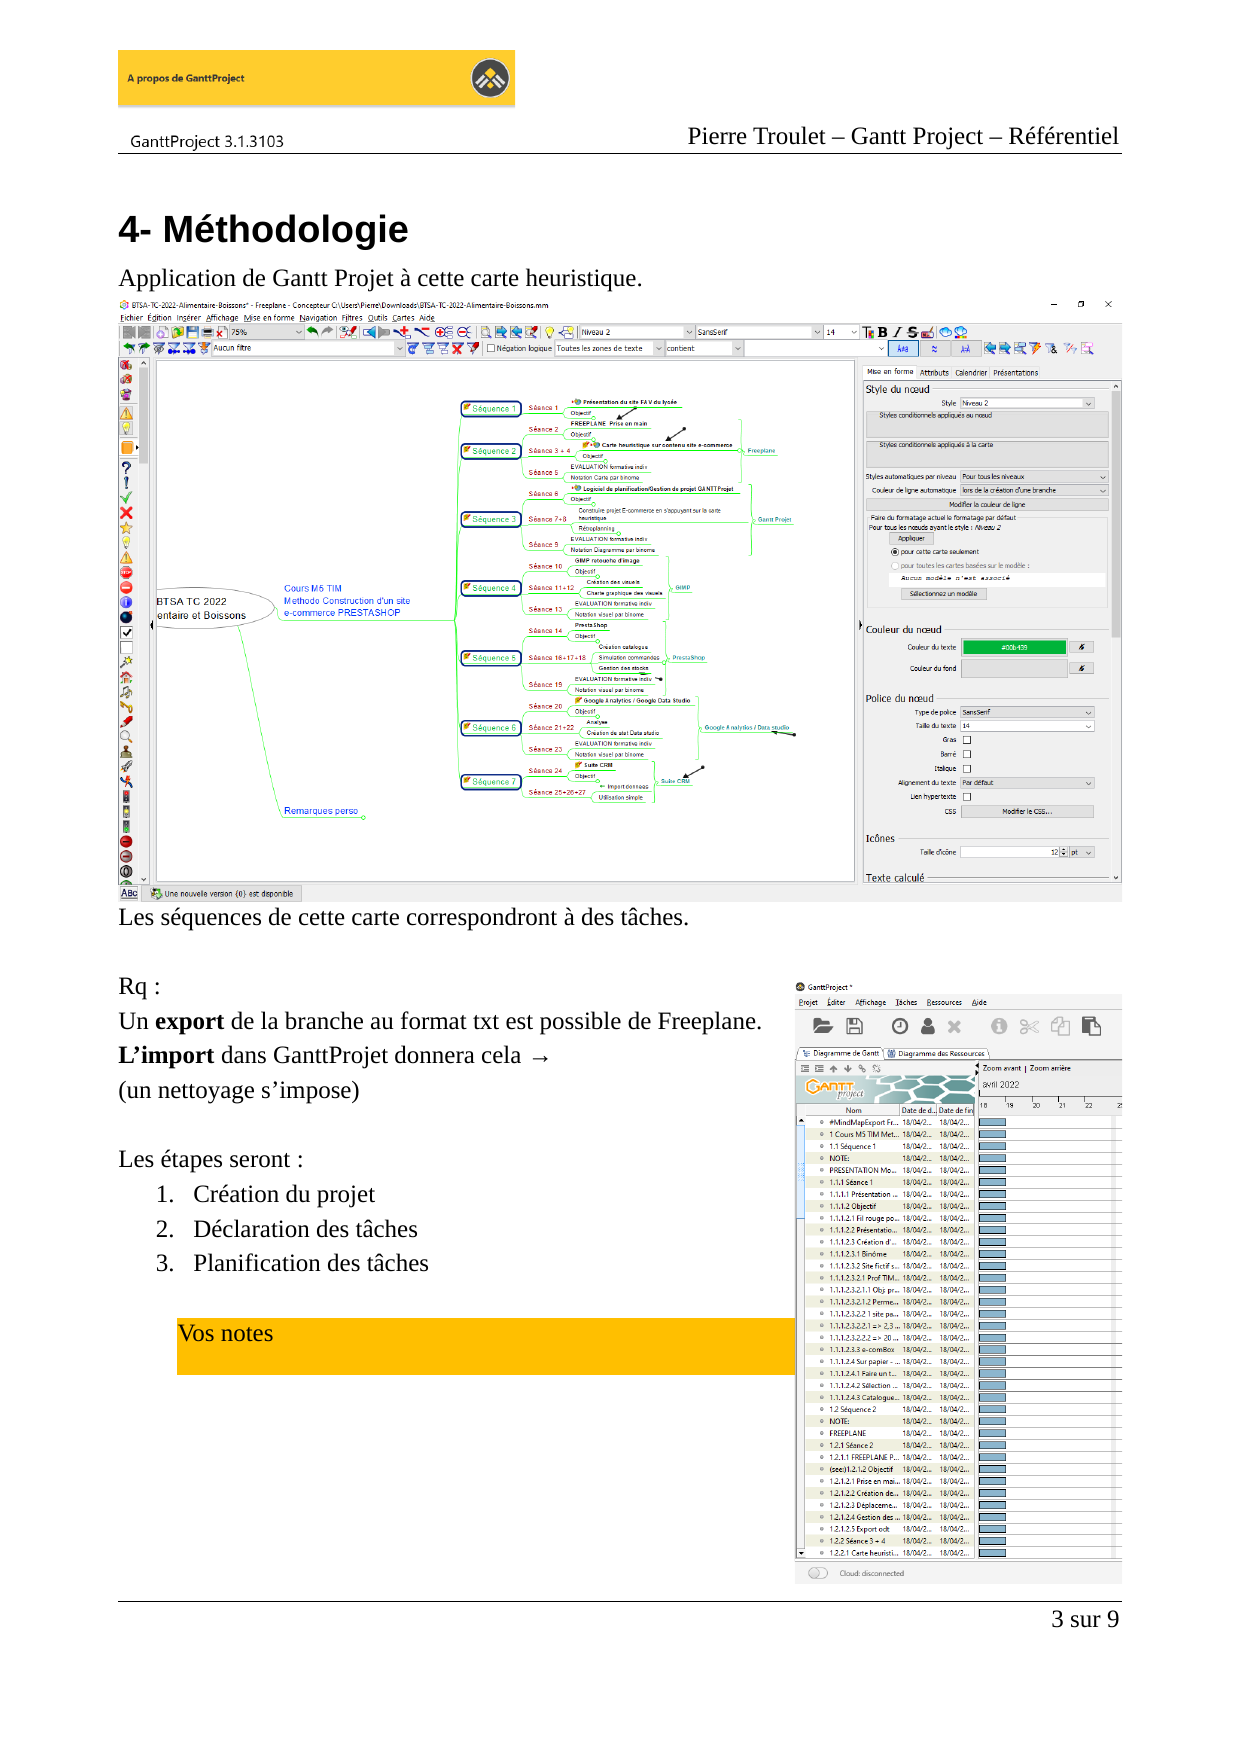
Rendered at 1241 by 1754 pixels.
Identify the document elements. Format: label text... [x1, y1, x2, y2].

picture [118, 50, 516, 153]
text (un nettoyage s’impose) [118, 1075, 794, 1104]
list [795, 1248, 1122, 1277]
text [795, 1318, 1122, 1347]
list Création du projet [156, 1179, 794, 1208]
picture [118, 298, 1123, 902]
text [795, 1040, 1122, 1069]
text [795, 1144, 1122, 1173]
subtitle Méthodologie [118, 207, 1122, 251]
text Les séquences de cette carte correspondront à des tâches. [118, 902, 1122, 930]
text Les étapes seront : [118, 1144, 794, 1173]
text L’import dans GanttProjet donnera cela → [118, 1040, 794, 1069]
list [795, 1179, 1122, 1208]
list Planification des tâches [156, 1248, 794, 1277]
text Un export de la branche au format txt est possible de Freeplane. [118, 1006, 794, 1034]
list Déclaration des tâches [156, 1214, 794, 1243]
text [795, 1006, 1122, 1034]
text [795, 1075, 1122, 1104]
text Vos notes [177, 1318, 794, 1347]
list [795, 1214, 1122, 1243]
text Rq : [118, 971, 1122, 1000]
text Application de Gantt Projet à cette carte heuristique. [118, 263, 1122, 292]
